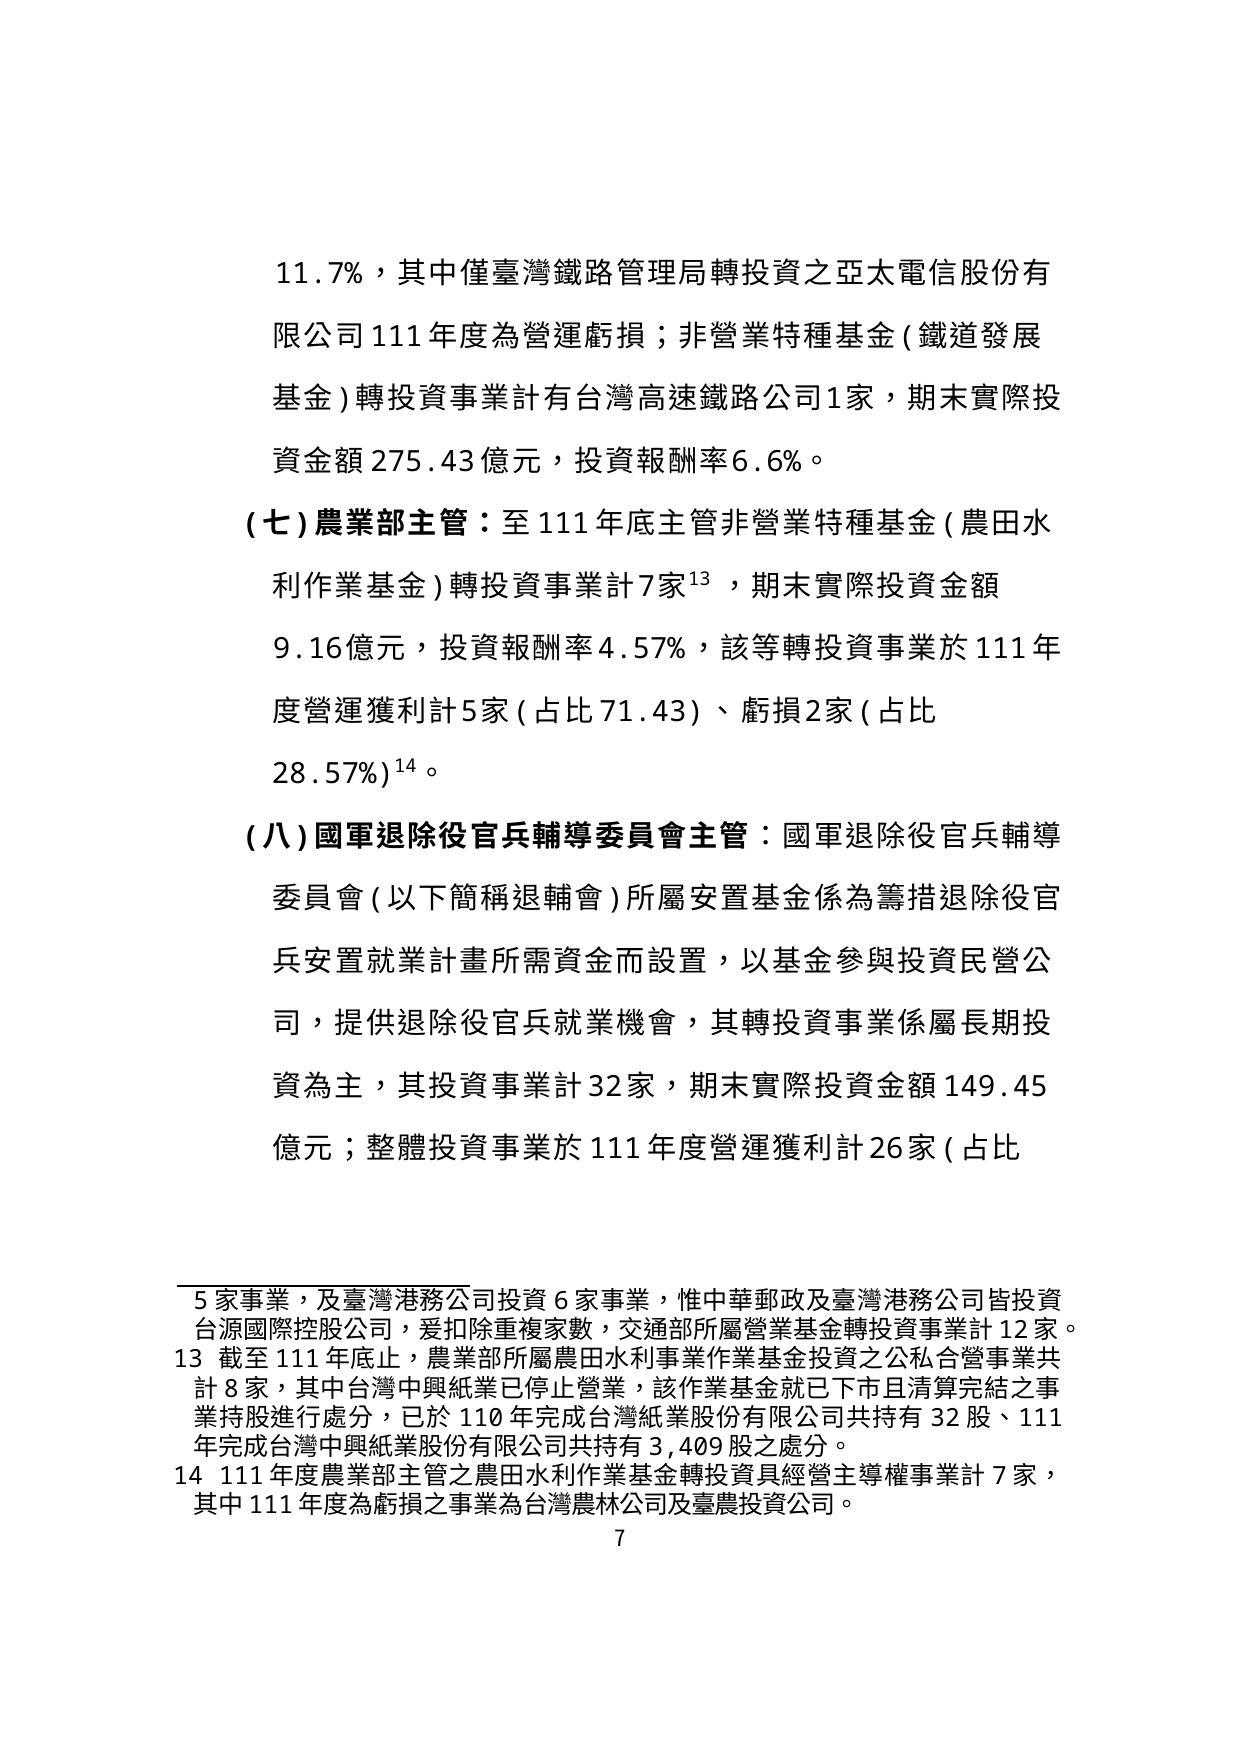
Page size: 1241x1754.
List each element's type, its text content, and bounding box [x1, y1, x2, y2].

text 11.7%，其中僅臺灣鐵路管理局轉投資之亞太電信股份有限公司111年度為營運虧損；非營業特種基金(鐵道發展基金)轉投資事業計有台灣高速鐵路公司1家，期末實際投資金額275.43億元，投資報酬率6.6%。 [236, 229, 1063, 479]
text (八)國軍退除役官兵輔導委員會主管：國軍退除役官兵輔導委員會(以下簡稱退輔會)所屬安置基金係為籌措退除役官兵安置就業計畫所需資金而設置，以基金參與投資民營公司，提供退除役官兵就業機會，其轉投資事業係屬長期投資為主，其投資事業計32家，期末實際投資金額149.45億元；整體投資事業於111年度營運獲利計26家(占比 [236, 792, 1063, 1167]
text 截至111年底止，農業部所屬農田水利事業作業基金投資之公私合營事業共計8家，其中台灣中興紙業已停止營業，該作業基金就已下市且清算完結之事業持股進行處分，已於110年完成台灣紙業股份有限公司共持有32股、111年完成台灣中興紙業股份有限公司共持有3,409股之處分。 [173, 1344, 1063, 1461]
text 111年度農業部主管之農田水利作業基金轉投資具經營主導權事業計7家，其中111年度為虧損之事業為台灣農林公司及臺農投資公司。 [173, 1461, 1063, 1519]
text 交通部所屬營業基金包括臺灣鐵路管理局、中華郵政公司、臺灣港務公司及桃園國際機場公司。其中，桃園國際機場公司無轉投資公司，餘3家營業基金轉投資事業共計13家，包含臺灣鐵路管理局投資2家事業、中華郵政公司投資5家事業，及臺灣港務公司投資6家事業，惟中華郵政及臺灣港務公司皆投資台源國際控股公司，爰扣除重複家數，交通部所屬營業基金轉投資事業計12家。 [173, 1286, 1063, 1344]
text (七)農業部主管：至111年底主管非營業特種基金(農田水利作業基金)轉投資事業計7家，期末實際投資金額9.16億元，投資報酬率4.57%，該等轉投資事業於111年度營運獲利計5家(占比71.43)、虧損2家(占比28.57%)。 [236, 479, 1063, 792]
